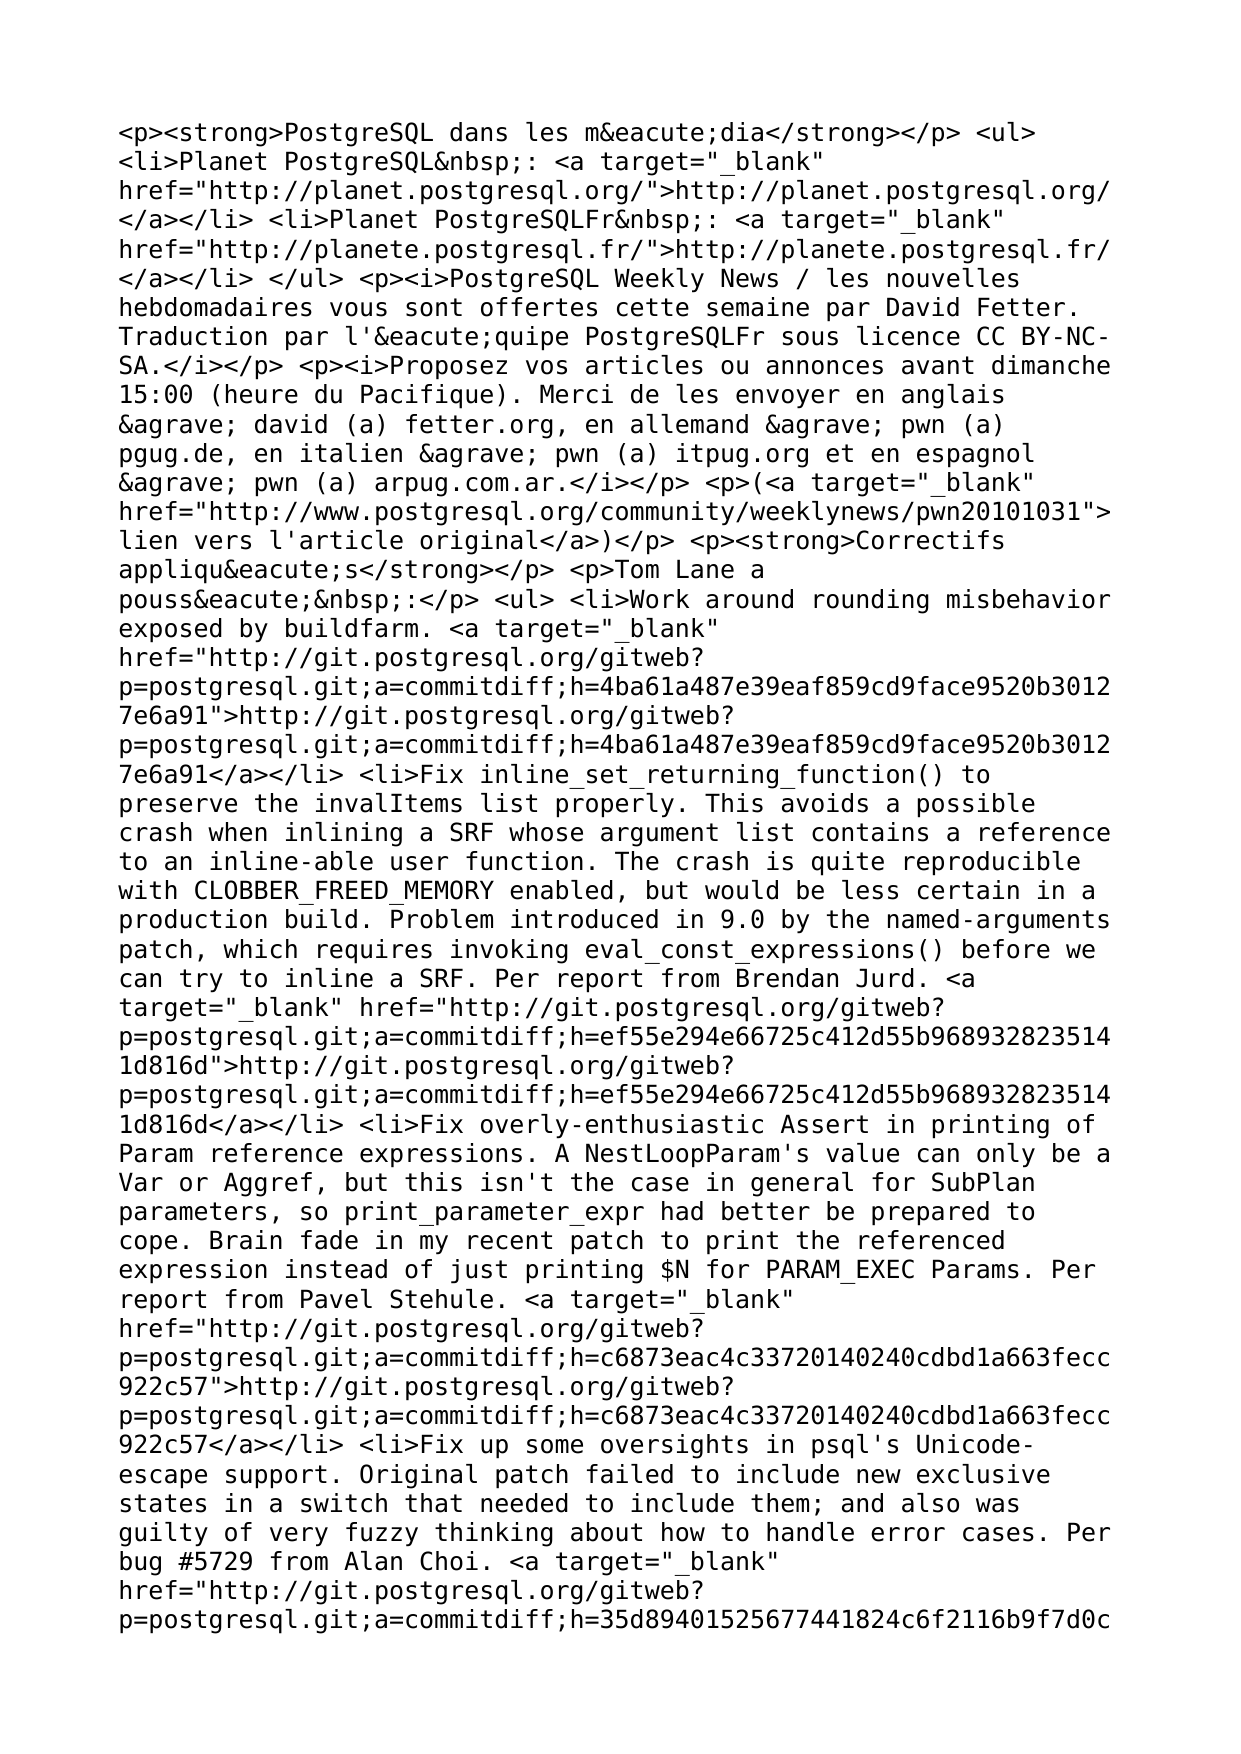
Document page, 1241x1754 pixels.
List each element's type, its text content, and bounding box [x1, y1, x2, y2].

text <p><strong>PostgreSQL dans les m&eacute;dia</strong></p> <ul> <li>Planet PostgreSQL&nbsp;: <a target="_blank" href="http://planet.postgresql.org/">http://planet.postgresql.org/</a></li> <li>Planet PostgreSQLFr&nbsp;: <a target="_blank" href="http://planete.postgresql.fr/">http://planete.postgresql.fr/</a></li> </ul> <p><i>PostgreSQL Weekly News / les nouvelles hebdomadaires vous sont offertes cette semaine par David Fetter. Traduction par l'&eacute;quipe PostgreSQLFr sous licence CC BY-NC-SA.</i></p> <p><i>Proposez vos articles ou annonces avant dimanche 15:00 (heure du Pacifique). Merci de les envoyer en anglais &agrave; david (a) fetter.org, en allemand &agrave; pwn (a) pgug.de, en italien &agrave; pwn (a) itpug.org et en espagnol &agrave; pwn (a) arpug.com.ar.</i></p> <p>(<a target="_blank" href="http://www.postgresql.org/community/weeklynews/pwn20101031">lien vers l'article original</a>)</p> <p><strong>Correctifs appliqu&eacute;s</strong></p> <p>Tom Lane a pouss&eacute;&nbsp;:</p> <ul> <li>Work around rounding misbehavior exposed by buildfarm. <a target="_blank" href="http://git.postgresql.org/gitweb?p=postgresql.git;a=commitdiff;h=4ba61a487e39eaf859cd9face9520b30127e6a91">http://git.postgresql.org/gitweb?p=postgresql.git;a=commitdiff;h=4ba61a487e39eaf859cd9face9520b30127e6a91</a></li> <li>Fix inline_set_returning_function() to preserve the invalItems list properly. This avoids a possible crash when inlining a SRF whose argument list contains a reference to an inline-able user function. The crash is quite reproducible with CLOBBER_FREED_MEMORY enabled, but would be less certain in a production build. Problem introduced in 9.0 by the named-arguments patch, which requires invoking eval_const_expressions() before we can try to inline a SRF. Per report from Brendan Jurd. <a target="_blank" href="http://git.postgresql.org/gitweb?p=postgresql.git;a=commitdiff;h=ef55e294e66725c412d55b9689328235141d816d">http://git.postgresql.org/gitweb?p=postgresql.git;a=commitdiff;h=ef55e294e66725c412d55b9689328235141d816d</a></li> <li>Fix overly-enthusiastic Assert in printing of Param reference expressions. A NestLoopParam's value can only be a Var or Aggref, but this isn't the case in general for SubPlan parameters, so print_parameter_expr had better be prepared to cope. Brain fade in my recent patch to print the referenced expression instead of just printing $N for PARAM_EXEC Params. Per report from Pavel Stehule. <a target="_blank" href="http://git.postgresql.org/gitweb?p=postgresql.git;a=commitdiff;h=c6873eac4c33720140240cdbd1a663fecc922c57">http://git.postgresql.org/gitweb?p=postgresql.git;a=commitdiff;h=c6873eac4c33720140240cdbd1a663fecc922c57</a></li> <li>Fix up some oversights in psql's Unicode-escape support. Original patch failed to include new exclusive states in a switch that needed to include them; and also was guilty of very fuzzy thinking about how to handle error cases. Per bug #5729 from Alan Choi. <a target="_blank" href="http://git.postgresql.org/gitweb?p=postgresql.git;a=commitdiff;h=35d89401525677441824c6f2116b9f7d0c [118, 118, 1122, 1635]
